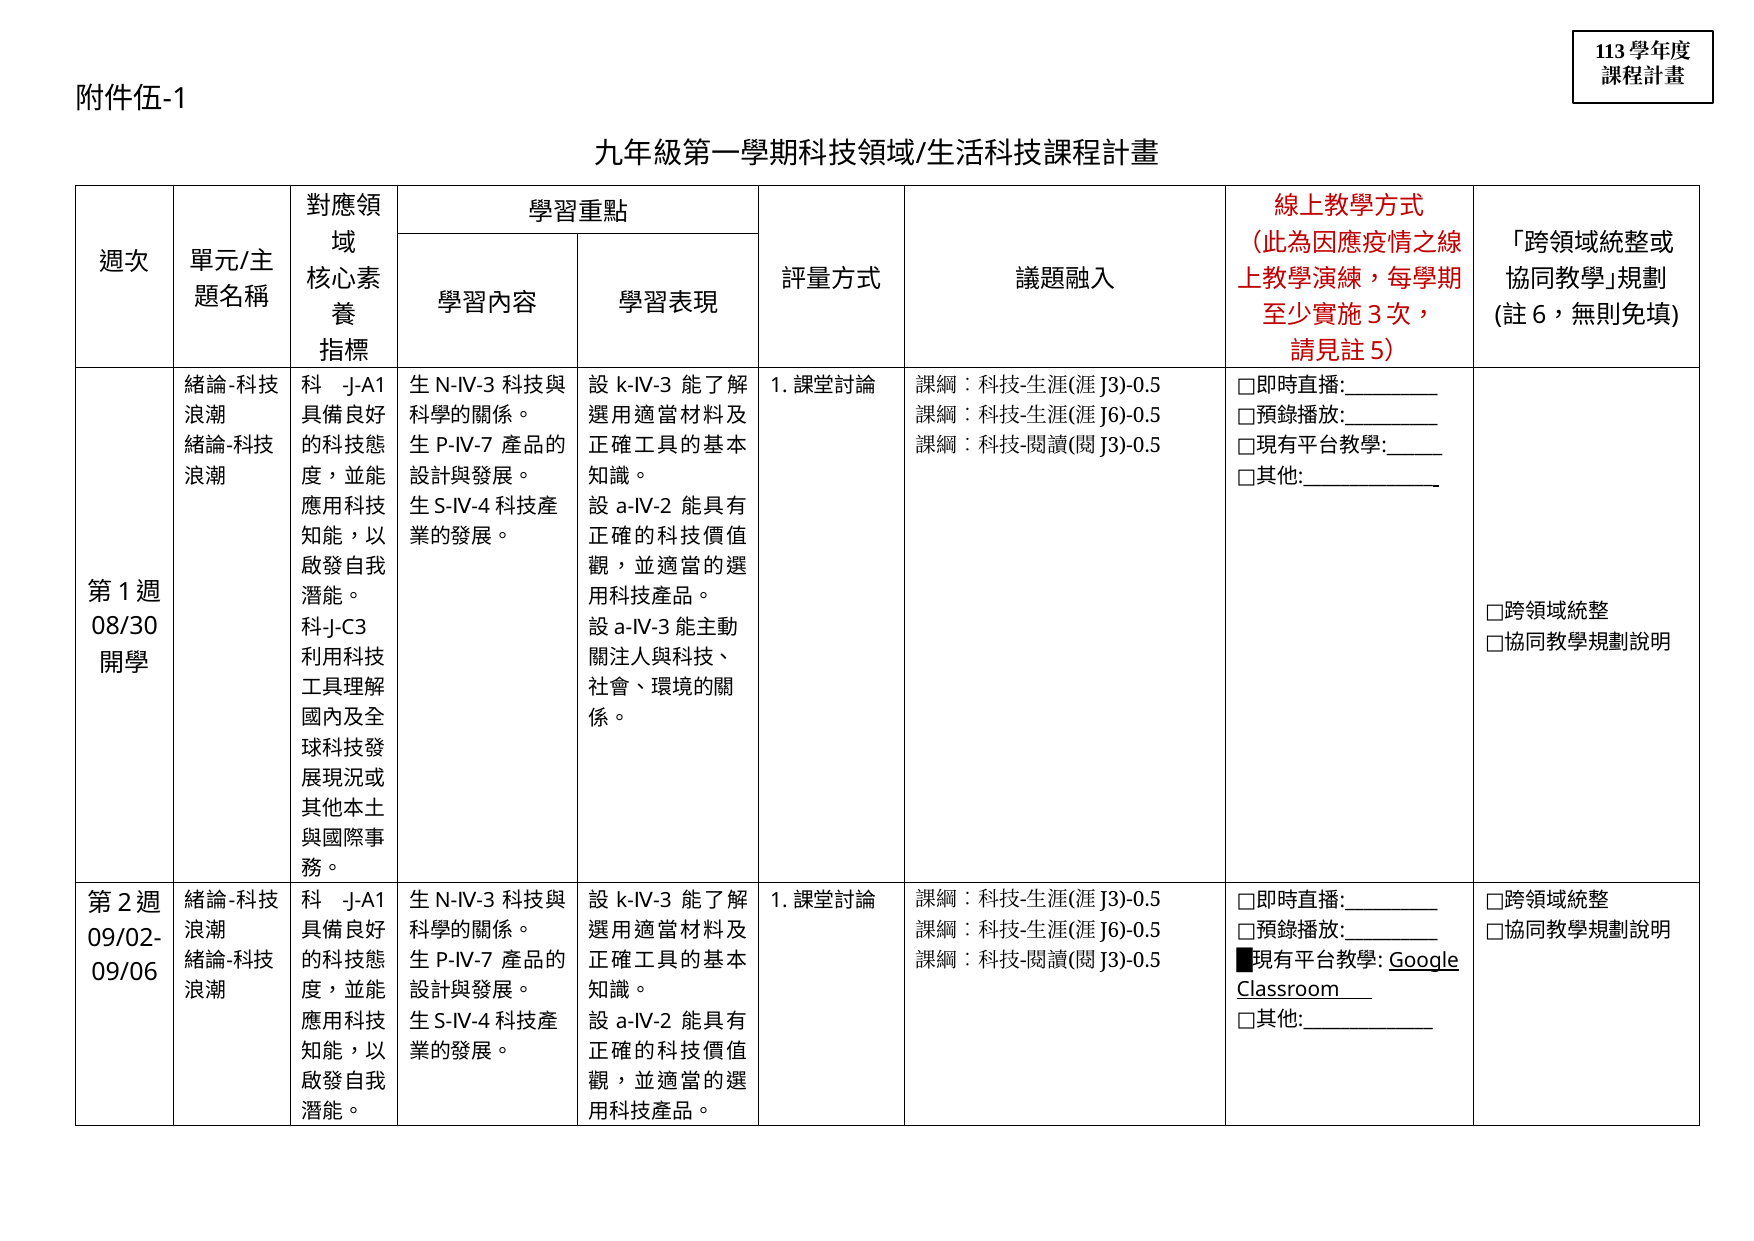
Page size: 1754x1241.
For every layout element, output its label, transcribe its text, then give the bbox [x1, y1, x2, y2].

text 113學年度 [1588, 39, 1698, 64]
table_cell 學習內容 [398, 234, 577, 367]
table_header 對應領域 核心素養 指標 [291, 186, 397, 367]
table_cell 緒論-科技浪潮 緒論-科技浪潮 [174, 883, 290, 1125]
table_cell 第2週 09/02-09/06 [76, 883, 173, 1125]
table_header 線上教學方式 （此為因應疫情之線上教學演練，每學期至少實施3次， 請見註5） [1226, 186, 1473, 367]
table_cell 設k-Ⅳ-3 能了解選用適當材料及正確工具的基本知識。 設a-Ⅳ-2 能具有正確的科技價值觀，並適當的選用科技產品。 [578, 883, 758, 1125]
table_cell □即時直播:__________ □預錄播放:__________ □現有平台教學:______ □其他:______________ [1226, 368, 1473, 882]
table_cell 課綱︰科技-生涯(涯J3)-0.5 課綱︰科技-生涯(涯J6)-0.5 課綱︰科技-閱讀(閱J3)-0.5 [905, 883, 1225, 1125]
text 附件伍-1 [75, 75, 1679, 117]
table_cell 第1週 08/30開學 [76, 368, 173, 882]
table_header 議題融入 [905, 186, 1225, 367]
table_header 單元/主題名稱 [174, 186, 290, 367]
table_cell 生N-Ⅳ-3 科技與科學的關係。 生P-Ⅳ-7 產品的設計與發展。 生S-Ⅳ-4 科技產業的發展。 [398, 368, 577, 882]
table_cell 設k-Ⅳ-3 能了解選用適當材料及正確工具的基本知識。 設a-Ⅳ-2 能具有正確的科技價值觀，並適當的選用科技產品。 設a-Ⅳ-3 能主動關注人與科技、社會、環境的關係。 [578, 368, 758, 882]
table_header 週次 [76, 186, 173, 367]
text 課程計畫 [1588, 64, 1698, 89]
table_cell □即時直播:__________ □預錄播放:__________ █現有平台教學: Google Classroom □其他:______________ [1226, 883, 1473, 1125]
table_cell 1. 課堂討論 [759, 368, 904, 882]
table_cell 緒論-科技浪潮 緒論-科技浪潮 [174, 368, 290, 882]
table_cell 生N-Ⅳ-3 科技與科學的關係。 生P-Ⅳ-7 產品的設計與發展。 生S-Ⅳ-4 科技產業的發展。 [398, 883, 577, 1125]
table_header 評量方式 [759, 186, 904, 367]
table_cell 科-J-A1 具備良好的科技態度，並能應用科技知能，以啟發自我潛能。 [291, 883, 397, 1125]
table_cell 學習表現 [578, 234, 758, 367]
text 九年級第一學期科技領域/生活科技課程計畫 [75, 130, 1679, 172]
table_cell □跨領域統整 □協同教學規劃說明 [1474, 883, 1699, 1125]
table_cell 課綱︰科技-生涯(涯J3)-0.5 課綱︰科技-生涯(涯J6)-0.5 課綱︰科技-閱讀(閱J3)-0.5 [905, 368, 1225, 882]
table_cell □跨領域統整 □協同教學規劃說明 [1474, 368, 1699, 882]
table_header 「跨領域統整或 協同教學｣規劃 (註6，無則免填) [1474, 186, 1699, 367]
table_header 學習重點 [398, 186, 758, 233]
table_cell 科-J-A1 具備良好的科技態度，並能應用科技知能，以啟發自我潛能。 科-J-C3 利用科技工具理解國內及全球科技發展現況或其他本土與國際事務。 [291, 368, 397, 882]
table_cell 1. 課堂討論 [759, 883, 904, 1125]
